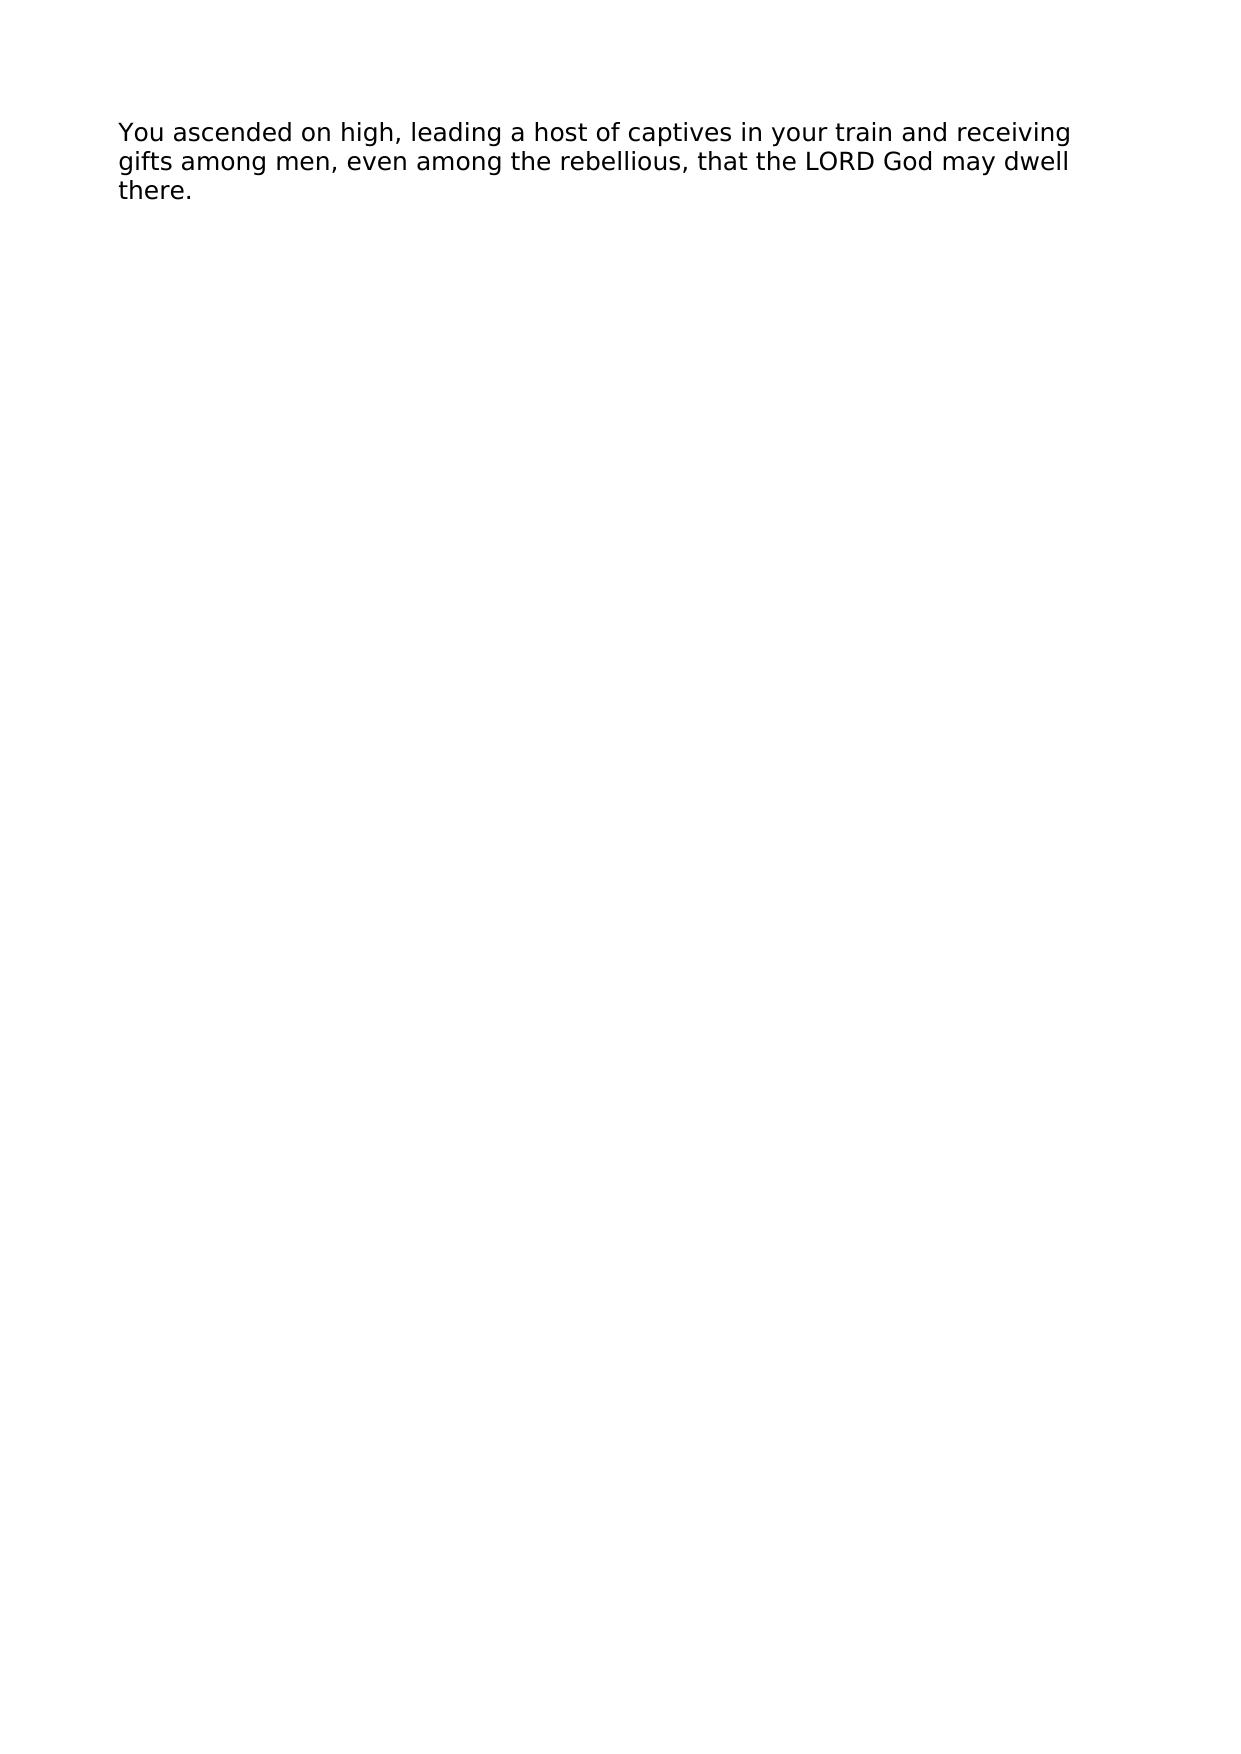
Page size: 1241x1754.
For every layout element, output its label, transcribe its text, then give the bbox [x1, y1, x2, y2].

text You ascended on high, leading a host of captives in your train and receiving gifts among men, even among the rebellious, that the LORD God may dwell there. [118, 118, 1122, 206]
